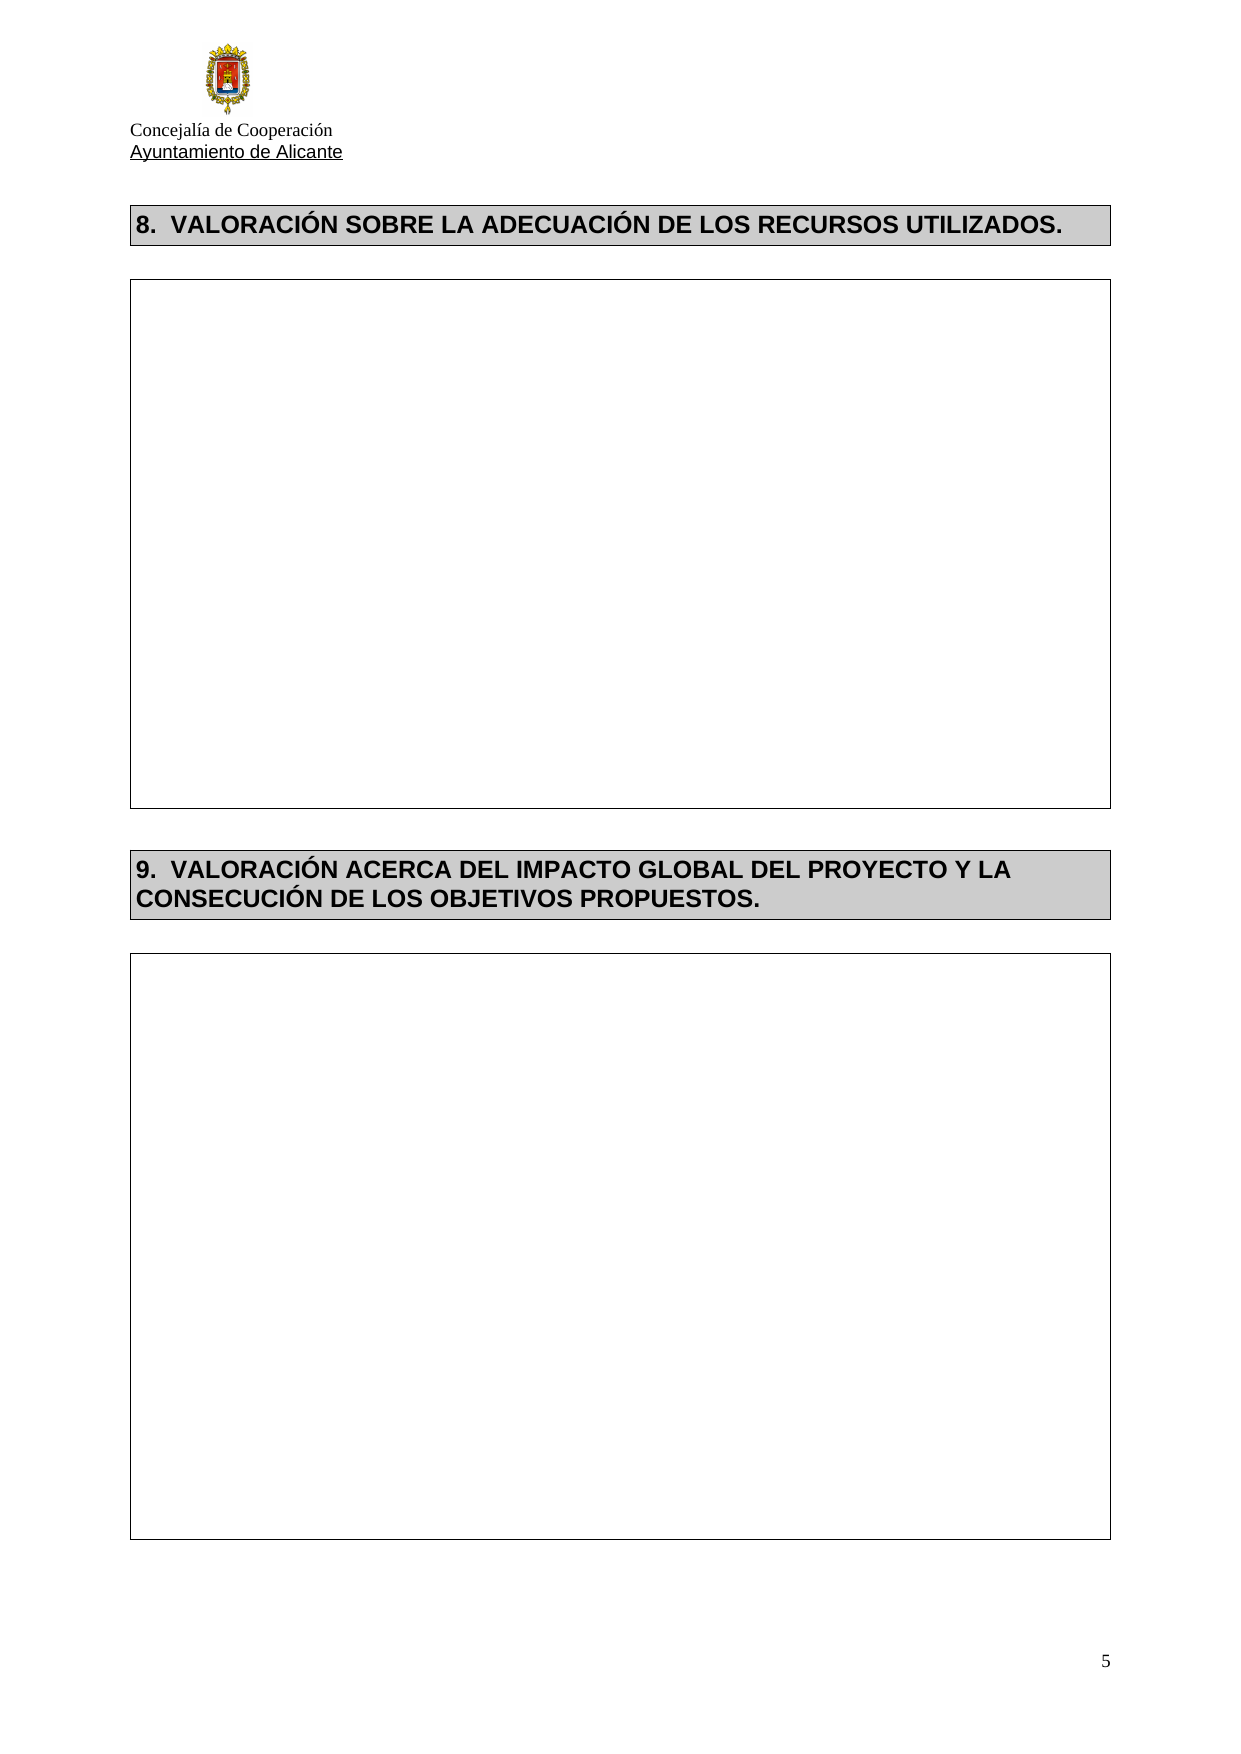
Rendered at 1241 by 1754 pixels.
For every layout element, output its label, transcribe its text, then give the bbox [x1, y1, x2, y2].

table_header 8. VALORACIÓN SOBRE LA ADECUACIÓN DE LOS RECURSOS UTILIZADOS. [131, 206, 1110, 245]
picture [202, 42, 253, 117]
table_header 9. VALORACIÓN ACERCA DEL IMPACTO GLOBAL DEL PROYECTO Y LA CONSECUCIÓN DE LOS OBJETIVOS PROPUESTOS. [131, 851, 1110, 919]
table_header [131, 954, 1110, 1539]
table_header [131, 280, 1110, 808]
